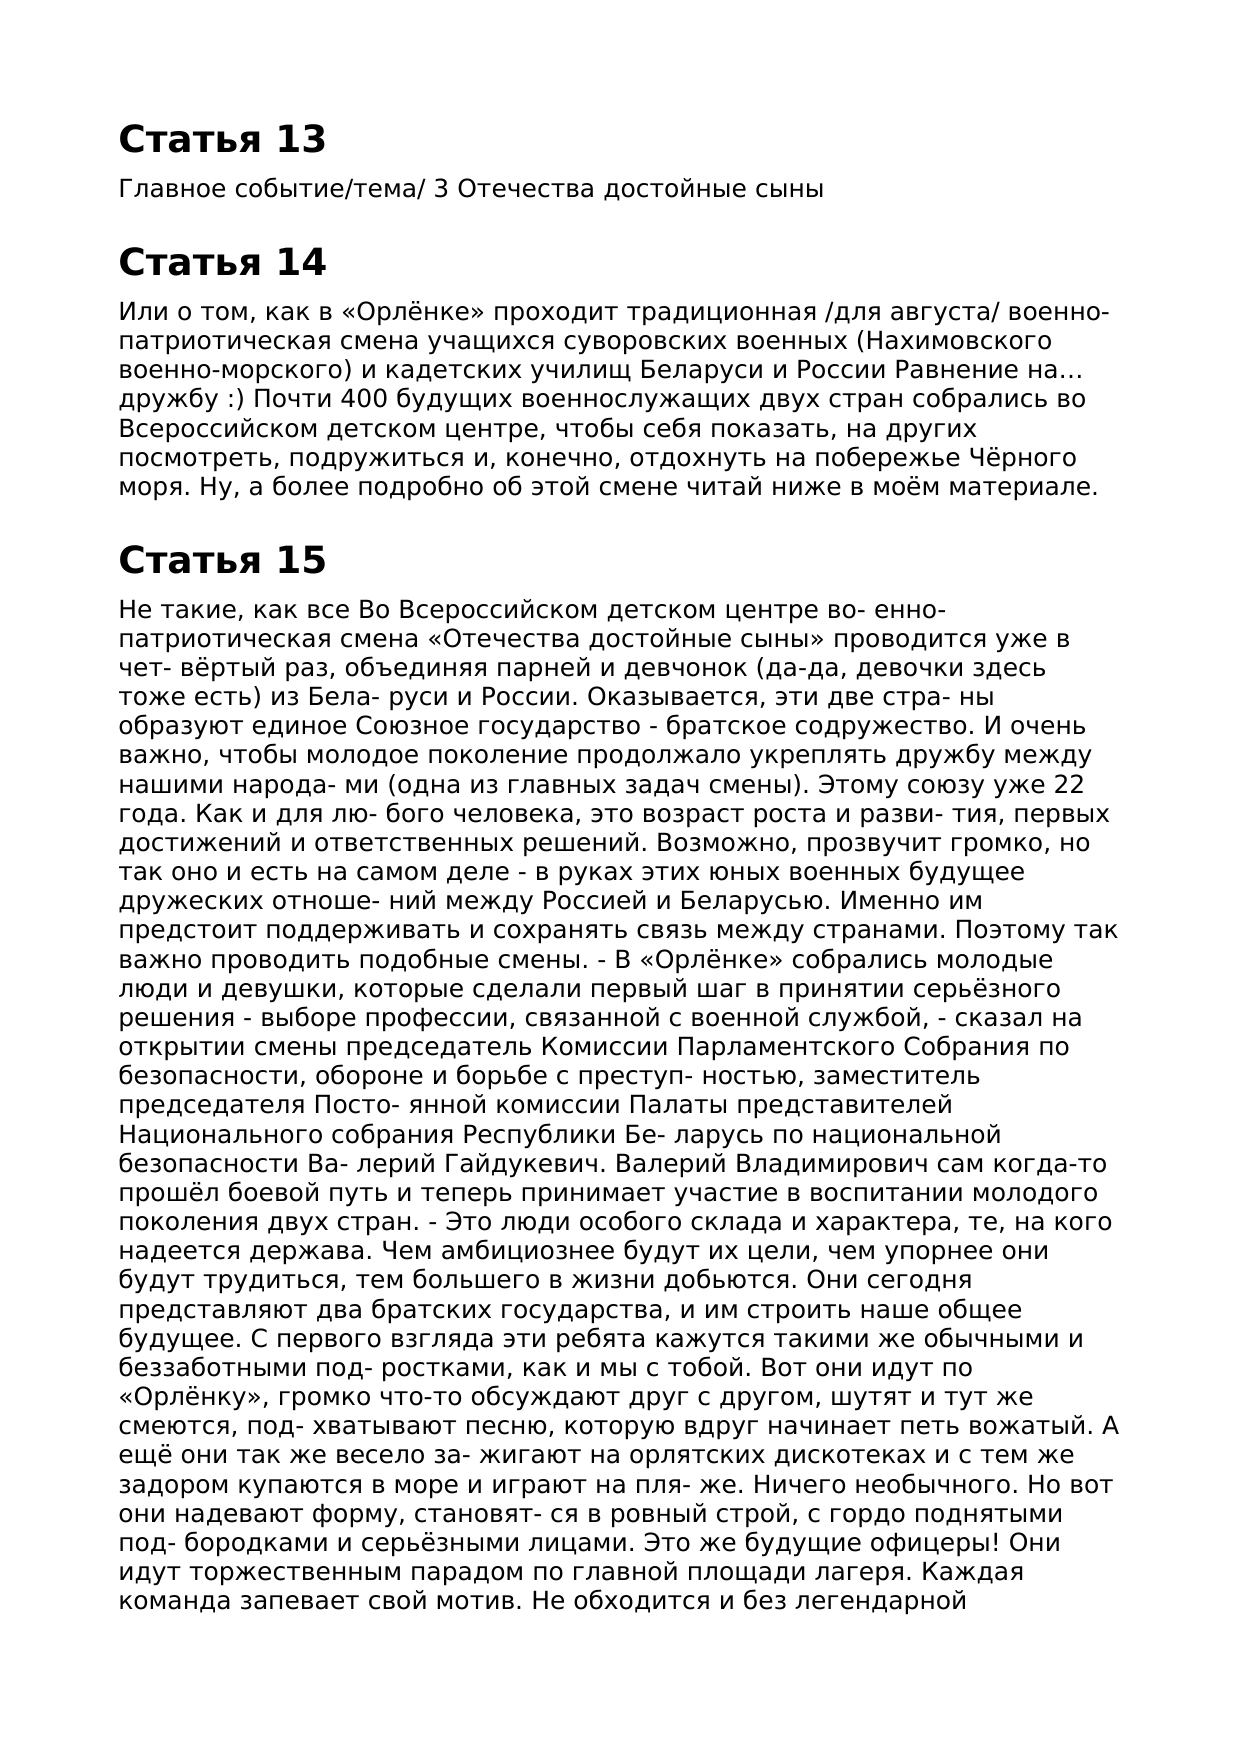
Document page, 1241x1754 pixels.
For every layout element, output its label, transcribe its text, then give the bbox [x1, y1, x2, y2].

subtitle Статья 15 [118, 539, 1122, 582]
subtitle Статья 14 [118, 241, 1122, 284]
text Главное событие/тема/ 3 Отечества достойные сыны [118, 174, 1122, 203]
text Не такие, как все Во Всероссийском детском центре во- енно-патриотическая смена «Отечества достойные сыны» проводится уже в чет- вёртый раз, объединяя парней и девчонок (да-да, девочки здесь тоже есть) из Бела- руси и России. Оказывается, эти две стра- ны образуют единое Союзное государство - братское содружество. И очень важно, чтобы молодое поколение продолжало укреплять дружбу между нашими народа- ми (одна из главных задач смены). Этому союзу уже 22 года. Как и для лю- бого человека, это возраст роста и разви- тия, первых достижений и ответственных решений. Возможно, прозвучит громко, но так оно и есть на самом деле - в руках этих юных военных будущее дружеских отноше- ний между Россией и Беларусью. Именно им предстоит поддерживать и сохранять связь между странами. Поэтому так важно проводить подобные смены. - В «Орлёнке» собрались молодые люди и девушки, которые сделали первый шаг в принятии серьёзного решения - выборе профессии, связанной с военной службой, - сказал на открытии смены председатель Комиссии Парламентского Собрания по безопасности, обороне и борьбе с преступ- ностью, заместитель председателя Посто- янной комиссии Палаты представителей Национального собрания Республики Бе- ларусь по национальной безопасности Ва- лерий Гайдукевич. Валерий Владимирович сам когда-то прошёл боевой путь и теперь принимает участие в воспитании молодого поколения двух стран. - Это люди особого склада и характера, те, на кого надеется держава. Чем амбициознее будут их цели, чем упорнее они будут трудиться, тем большего в жизни добьются. Они сегодня представляют два братских государства, и им строить наше общее будущее. С первого взгляда эти ребята кажутся такими же обычными и беззаботными под- ростками, как и мы с тобой. Вот они идут по «Орлёнку», громко что-то обсуждают друг с другом, шутят и тут же смеются, под- хватывают песню, которую вдруг начинает петь вожатый. А ещё они так же весело за- жигают на орлятских дискотеках и с тем же задором купаются в море и играют на пля- же. Ничего необычного. Но вот они надевают форму, становят- ся в ровный строй, с гордо поднятыми под- бородками и серьёзными лицами. Это же будущие офицеры! Они идут торжественным парадом по главной площади лагеря. Каждая команда запевает свой мотив. Не обходится и без легендарной [118, 595, 1122, 1616]
subtitle Статья 13 [118, 118, 1122, 162]
text Или о том, как в «Орлёнке» проходит традиционная /для августа/ военно-патриотическая смена учащихся суворовских военных (Нахимовского военно-морского) и кадетских училищ Беларуси и России Равнение на… дружбу :) Почти 400 будущих военнослужащих двух стран собрались во Всероссийском детском центре, чтобы себя показать, на других посмотреть, подружиться и, конечно, отдохнуть на побережье Чёрного моря. Ну, а более подробно об этой смене читай ниже в моём материале. [118, 297, 1122, 501]
